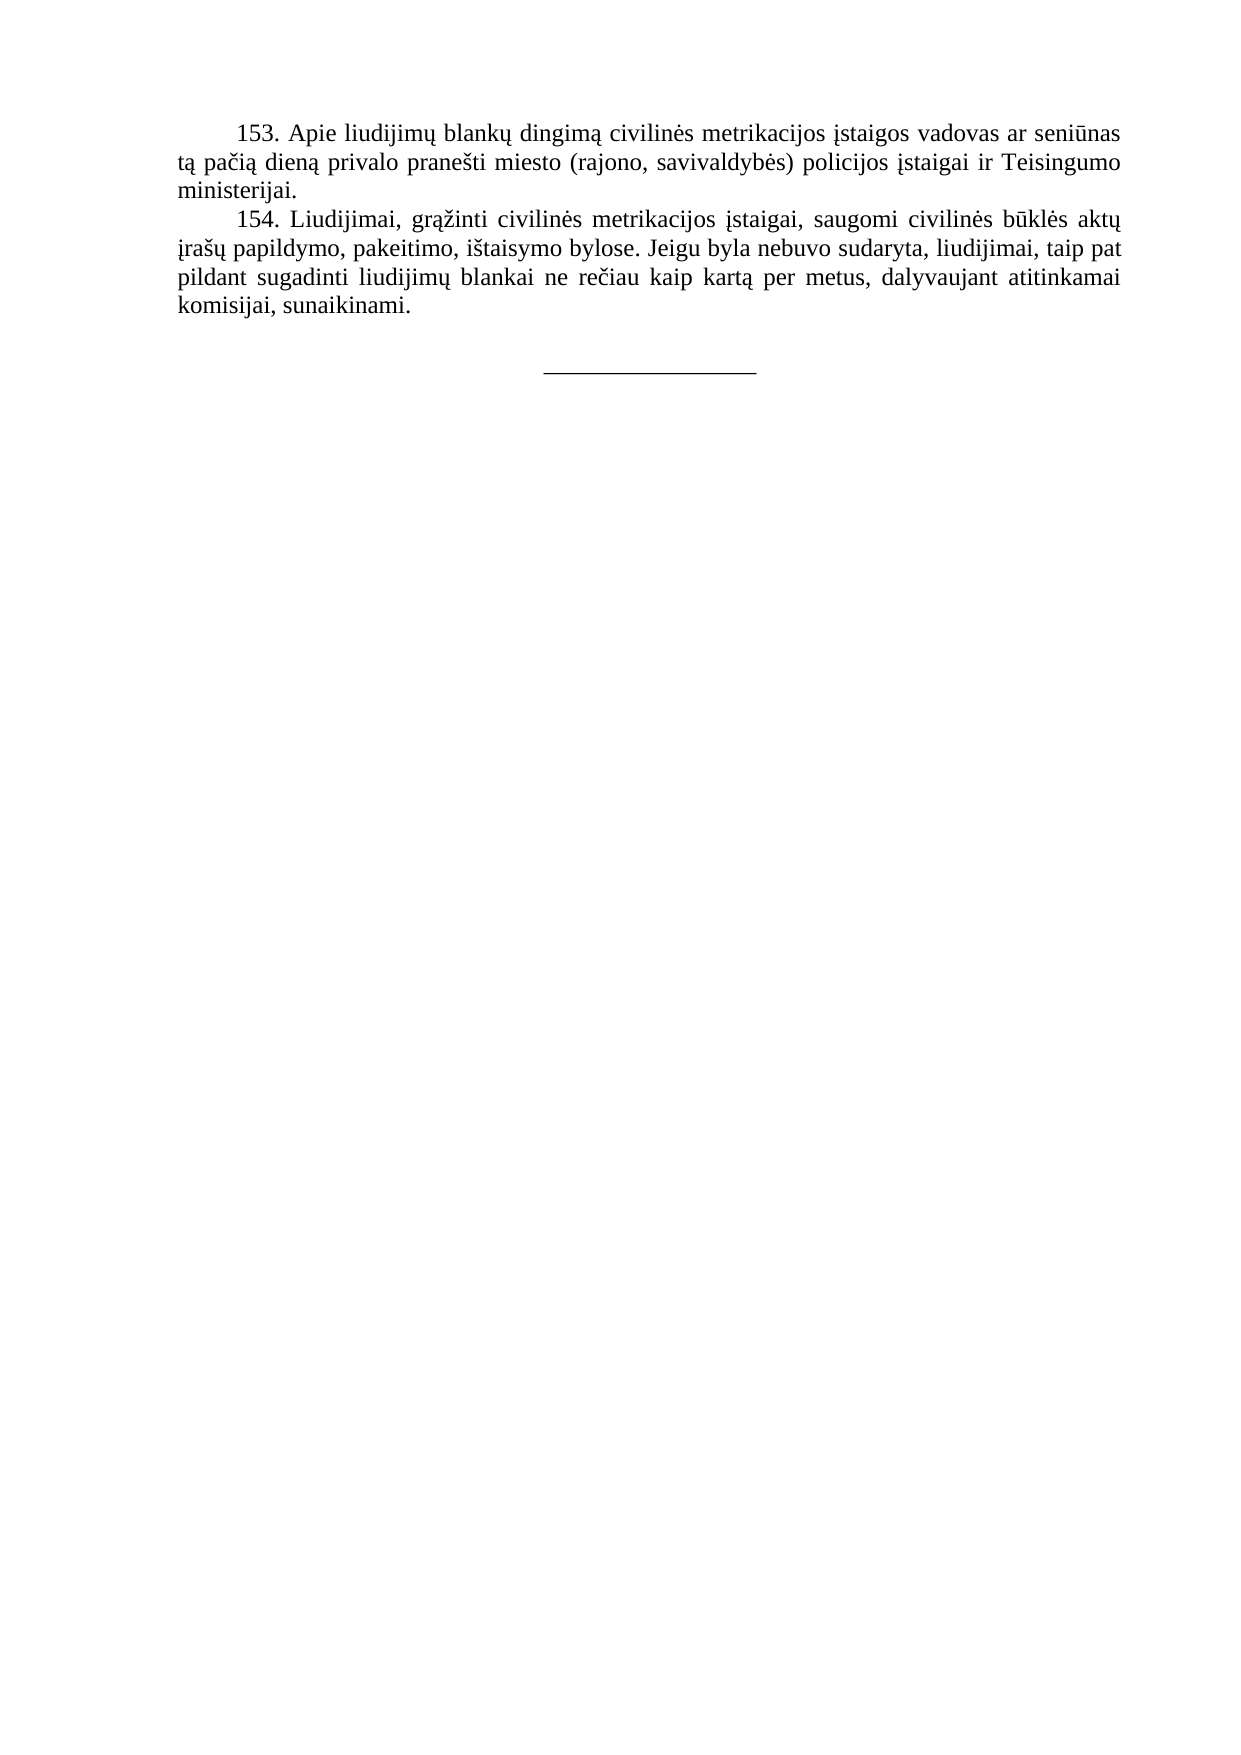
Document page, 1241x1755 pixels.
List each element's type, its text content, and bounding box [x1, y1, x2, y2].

text 154. Liudijimai, grąžinti civilinės metrikacijos įstaigai, saugomi civilinės būklės aktų įrašų papildymo, pakeitimo, ištaisymo bylose. Jeigu byla nebuvo sudaryta, liudijimai, taip pat pildant sugadinti liudijimų blankai ne rečiau kaip kartą per metus, dalyvaujant atitinkamai komisijai, sunaikinami. [177, 204, 1122, 319]
text 153. Apie liudijimų blankų dingimą civilinės metrikacijos įstaigos vadovas ar seniūnas tą pačią dieną privalo pranešti miesto (rajono, savivaldybės) policijos įstaigai ir Teisingumo ministerijai. [177, 118, 1122, 204]
text _________________ [177, 348, 1122, 377]
